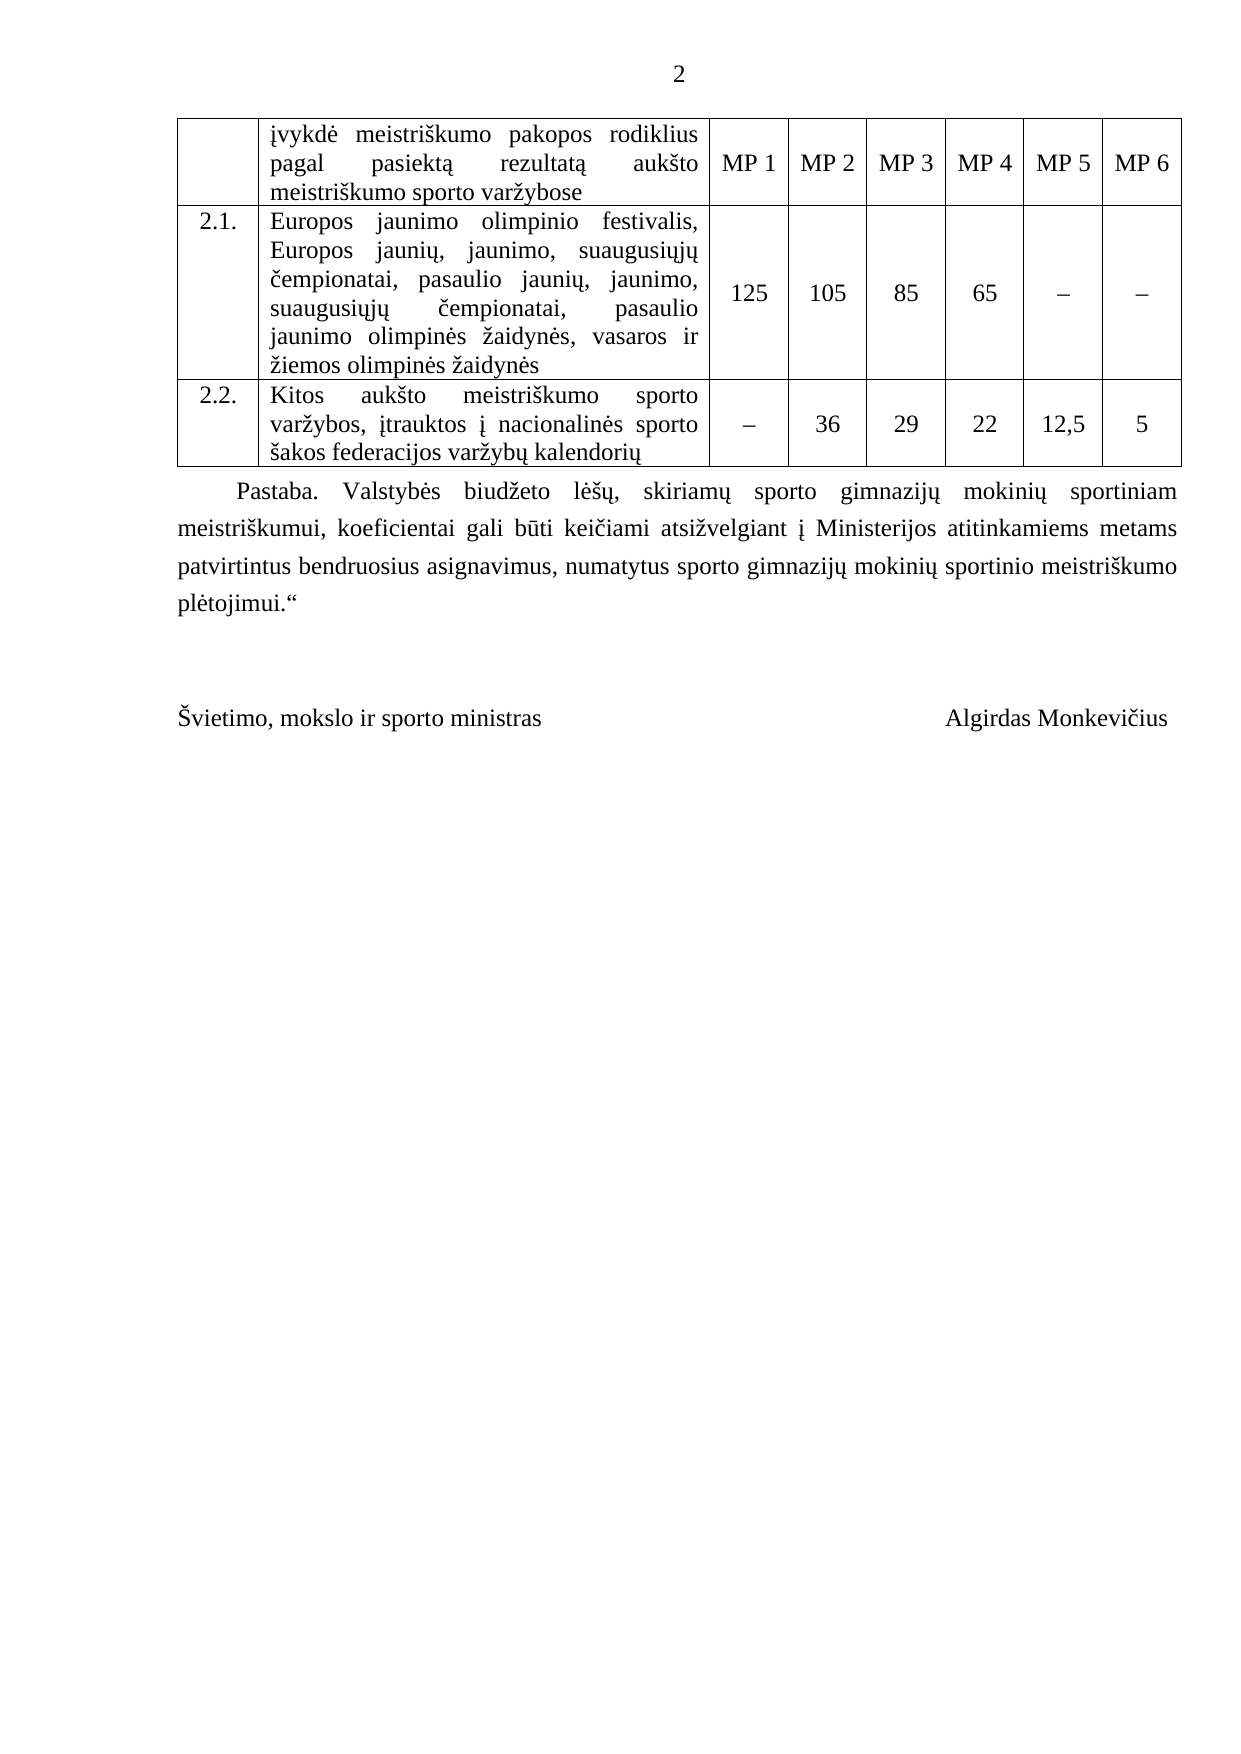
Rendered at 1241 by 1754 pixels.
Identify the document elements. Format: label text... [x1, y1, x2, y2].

table_cell Kitos aukšto meistriškumo sporto varžybos, įtrauktos į nacionalinės sporto šakos federacijos varžybų kalendorių [259, 380, 709, 466]
table_cell 125 [710, 206, 788, 379]
table_cell įvykdė meistriškumo pakopos rodiklius pagal pasiektą rezultatą aukšto meistriškumo sporto varžybose [259, 119, 709, 205]
table_cell MP 6 [1103, 119, 1181, 205]
text Pastaba. Valstybės biudžeto lėšų, skiriamų sporto gimnazijų mokinių sportiniam meistriškumui, koeficientai gali būti keičiami atsižvelgiant į Ministerijos atitinkamiems metams patvirtintus bendruosius asignavimus, numatytus sporto gimnazijų mokinių sportinio meistriškumo plėtojimui.“ [177, 467, 1178, 617]
table_cell 22 [946, 380, 1023, 466]
table_cell 65 [946, 206, 1023, 379]
table_cell 2.1. [178, 206, 258, 379]
table_cell 105 [789, 206, 866, 379]
table_cell MP 3 [867, 119, 945, 205]
table_cell Europos jaunimo olimpinio festivalis, Europos jaunių, jaunimo, suaugusiųjų čempionatai, pasaulio jaunių, jaunimo, suaugusiųjų čempionatai, pasaulio jaunimo olimpinės žaidynės, vasaros ir žiemos olimpinės žaidynės [259, 206, 709, 379]
table_cell – [1024, 206, 1102, 379]
table_cell 12,5 [1024, 380, 1102, 466]
table_cell MP 2 [789, 119, 866, 205]
table_cell [178, 119, 258, 205]
table_cell MP 4 [946, 119, 1023, 205]
table_cell 29 [867, 380, 945, 466]
text Švietimo, mokslo ir sporto ministras Algirdas Monkevičius [177, 703, 1181, 732]
table_cell 2.2. [178, 380, 258, 466]
table_cell MP 1 [710, 119, 788, 205]
table_cell MP 5 [1024, 119, 1102, 205]
table_cell 5 [1103, 380, 1181, 466]
table_cell 36 [789, 380, 866, 466]
table_cell – [710, 380, 788, 466]
table_cell 85 [867, 206, 945, 379]
table_cell – [1103, 206, 1181, 379]
